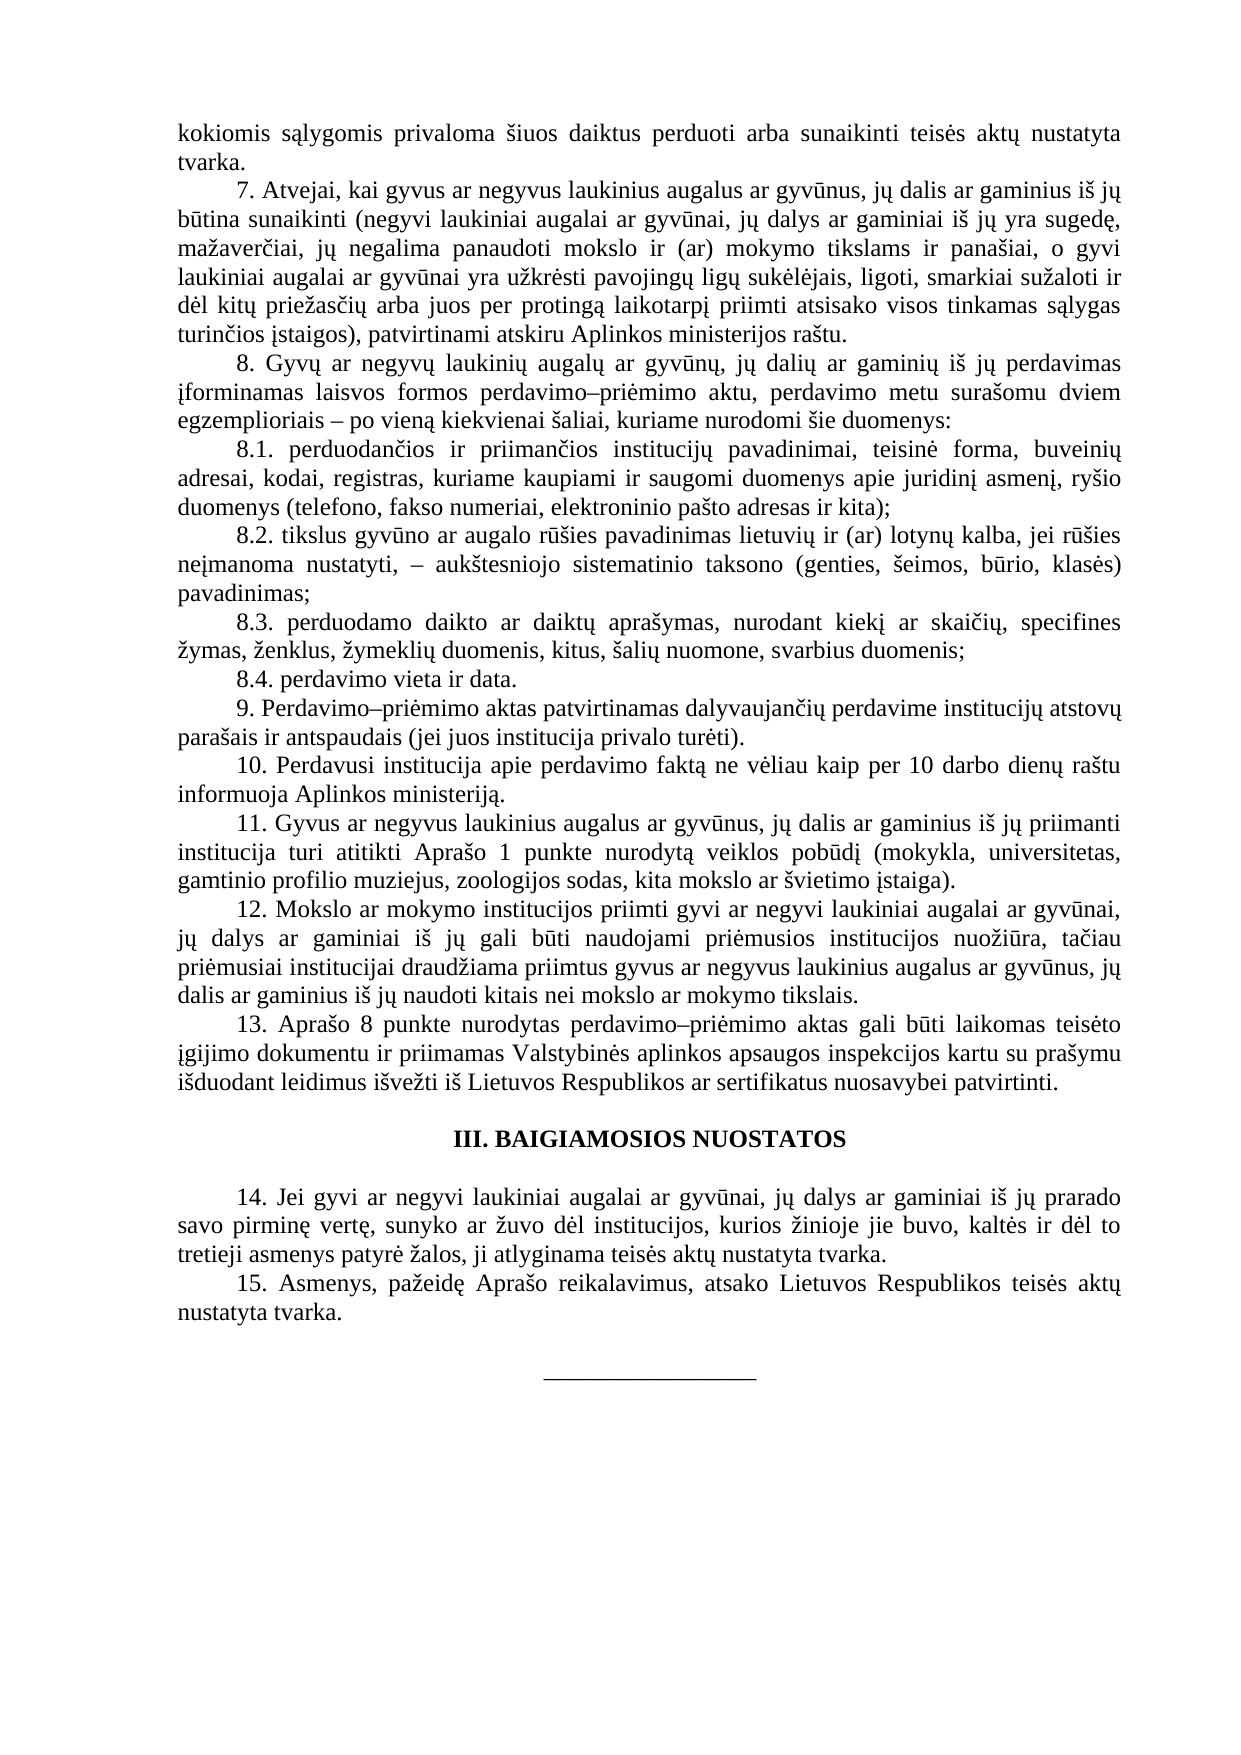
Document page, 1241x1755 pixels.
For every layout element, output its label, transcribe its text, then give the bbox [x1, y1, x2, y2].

text 8.2. tikslus gyvūno ar augalo rūšies pavadinimas lietuvių ir (ar) lotynų kalba, jei rūšies neįmanoma nustatyti, – aukštesniojo sistematinio taksono (genties, šeimos, būrio, klasės) pavadinimas; [177, 521, 1122, 607]
text 13. Aprašo 8 punkte nurodytas perdavimo–priėmimo aktas gali būti laikomas teisėto įgijimo dokumentu ir priimamas Valstybinės aplinkos apsaugos inspekcijos kartu su prašymu išduodant leidimus išvežti iš Lietuvos Respublikos ar sertifikatus nuosavybei patvirtinti. [177, 1009, 1122, 1096]
text 7. Atvejai, kai gyvus ar negyvus laukinius augalus ar gyvūnus, jų dalis ar gaminius iš jų būtina sunaikinti (negyvi laukiniai augalai ar gyvūnai, jų dalys ar gaminiai iš jų yra sugedę, mažaverčiai, jų negalima panaudoti mokslo ir (ar) mokymo tikslams ir panašiai, o gyvi laukiniai augalai ar gyvūnai yra užkrėsti pavojingų ligų sukėlėjais, ligoti, smarkiai sužaloti ir dėl kitų priežasčių arba juos per protingą laikotarpį priimti atsisako visos tinkamas sąlygas turinčios įstaigos), patvirtinami atskiru Aplinkos ministerijos raštu. [177, 176, 1122, 348]
text 15. Asmenys, pažeidę Aprašo reikalavimus, atsako Lietuvos Respublikos teisės aktų nustatyta tvarka. [177, 1268, 1122, 1326]
text III. BAIGIAMOSIOS NUOSTATOS [177, 1124, 1122, 1153]
text 14. Jei gyvi ar negyvi laukiniai augalai ar gyvūnai, jų dalys ar gaminiai iš jų prarado savo pirminę vertę, sunyko ar žuvo dėl institucijos, kurios žinioje jie buvo, kaltės ir dėl to tretieji asmenys patyrė žalos, ji atlyginama teisės aktų nustatyta tvarka. [177, 1182, 1122, 1268]
text 8.4. perdavimo vieta ir data. [177, 664, 1122, 693]
text kokiomis sąlygomis privaloma šiuos daiktus perduoti arba sunaikinti teisės aktų nustatyta tvarka. [177, 118, 1122, 176]
text 8. Gyvų ar negyvų laukinių augalų ar gyvūnų, jų dalių ar gaminių iš jų perdavimas įforminamas laisvos formos perdavimo–priėmimo aktu, perdavimo metu surašomu dviem egzemplioriais – po vieną kiekvienai šaliai, kuriame nurodomi šie duomenys: [177, 348, 1122, 434]
text 12. Mokslo ar mokymo institucijos priimti gyvi ar negyvi laukiniai augalai ar gyvūnai, jų dalys ar gaminiai iš jų gali būti naudojami priėmusios institucijos nuožiūra, tačiau priėmusiai institucijai draudžiama priimtus gyvus ar negyvus laukinius augalus ar gyvūnus, jų dalis ar gaminius iš jų naudoti kitais nei mokslo ar mokymo tikslais. [177, 894, 1122, 1009]
text 9. Perdavimo–priėmimo aktas patvirtinamas dalyvaujančių perdavime institucijų atstovų parašais ir antspaudais (jei juos institucija privalo turėti). [177, 693, 1122, 751]
text 10. Perdavusi institucija apie perdavimo faktą ne vėliau kaip per 10 darbo dienų raštu informuoja Aplinkos ministeriją. [177, 751, 1122, 808]
text 8.1. perduodančios ir priimančios institucijų pavadinimai, teisinė forma, buveinių adresai, kodai, registras, kuriame kaupiami ir saugomi duomenys apie juridinį asmenį, ryšio duomenys (telefono, fakso numeriai, elektroninio pašto adresas ir kita); [177, 434, 1122, 521]
text 8.3. perduodamo daikto ar daiktų aprašymas, nurodant kiekį ar skaičių, specifines žymas, ženklus, žymeklių duomenis, kitus, šalių nuomone, svarbius duomenis; [177, 607, 1122, 664]
text _________________ [177, 1354, 1122, 1383]
text 11. Gyvus ar negyvus laukinius augalus ar gyvūnus, jų dalis ar gaminius iš jų priimanti institucija turi atitikti Aprašo 1 punkte nurodytą veiklos pobūdį (mokykla, universitetas, gamtinio profilio muziejus, zoologijos sodas, kita mokslo ar švietimo įstaiga). [177, 808, 1122, 894]
